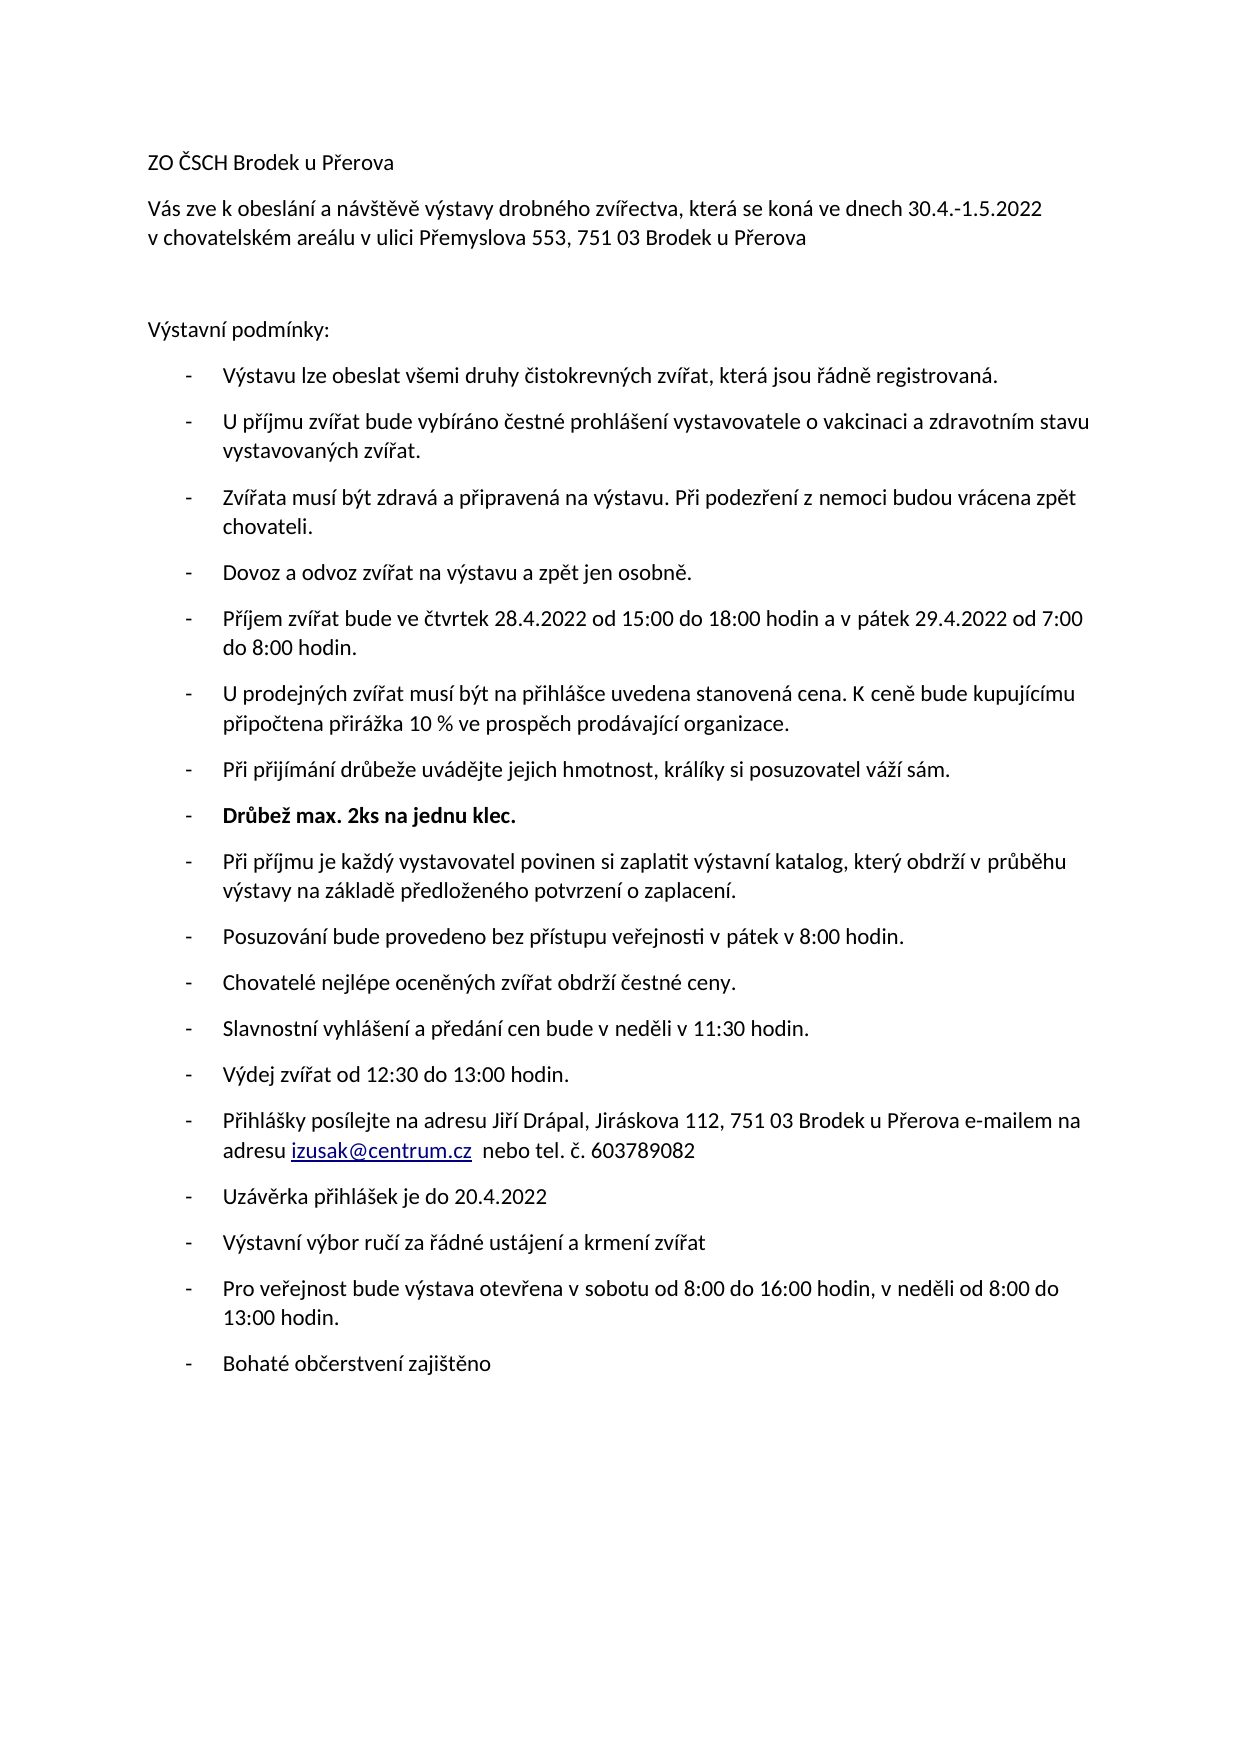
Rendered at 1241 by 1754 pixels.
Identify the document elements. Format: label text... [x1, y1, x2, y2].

list Při přijímání drůbeže uvádějte jejich hmotnost, králíky si posuzovatel váží sám. [185, 755, 1093, 783]
list Uzávěrka přihlášek je do 20.4.2022 [185, 1182, 1093, 1210]
list Pro veřejnost bude výstava otevřena v sobotu od 8:00 do 16:00 hodin, v neděli od 8:00 do 13:00 hodin. [185, 1274, 1093, 1331]
list Slavnostní vyhlášení a předání cen bude v neděli v 11:30 hodin. [185, 1014, 1093, 1042]
list Chovatelé nejlépe oceněných zvířat obdrží čestné ceny. [185, 968, 1093, 996]
list Posuzování bude provedeno bez přístupu veřejnosti v pátek v 8:00 hodin. [185, 922, 1093, 950]
list Výstavu lze obeslat všemi druhy čistokrevných zvířat, která jsou řádně registrovaná. [185, 361, 1093, 389]
list Výdej zvířat od 12:30 do 13:00 hodin. [185, 1061, 1093, 1088]
list Zvířata musí být zdravá a připravená na výstavu. Při podezření z nemoci budou vrácena zpět chovateli. [185, 483, 1093, 540]
list U prodejných zvířat musí být na přihlášce uvedena stanovená cena. K ceně bude kupujícímu připočtena přirážka 10 % ve prospěch prodávající organizace. [185, 679, 1093, 737]
list U příjmu zvířat bude vybíráno čestné prohlášení vystavovatele o vakcinaci a zdravotním stavu vystavovaných zvířat. [185, 407, 1093, 464]
text ZO ČSCH Brodek u Přerova [148, 148, 1093, 176]
list Dovoz a odvoz zvířat na výstavu a zpět jen osobně. [185, 558, 1093, 586]
list Příjem zvířat bude ve čtvrtek 28.4.2022 od 15:00 do 18:00 hodin a v pátek 29.4.2022 od 7:00 do 8:00 hodin. [185, 604, 1093, 661]
text Vás zve k obeslání a návštěvě výstavy drobného zvířectva, která se koná ve dnech 30.4.-1.5.2022 v chovatelském areálu v ulici Přemyslova 553, 751 03 Brodek u Přerova [148, 194, 1093, 251]
list Bohaté občerstvení zajištěno [185, 1349, 1093, 1377]
text Výstavní podmínky: [148, 315, 1093, 343]
list Při příjmu je každý vystavovatel povinen si zaplatit výstavní katalog, který obdrží v průběhu výstavy na základě předloženého potvrzení o zaplacení. [185, 847, 1093, 904]
list Drůbež max. 2ks na jednu klec. [185, 801, 1093, 829]
list Přihlášky posílejte na adresu Jiří Drápal, Jiráskova 112, 751 03 Brodek u Přerova e-mailem na adresu izusak@centrum.cz nebo tel. č. 603789082 [185, 1107, 1093, 1164]
list Výstavní výbor ručí za řádné ustájení a krmení zvířat [185, 1228, 1093, 1256]
